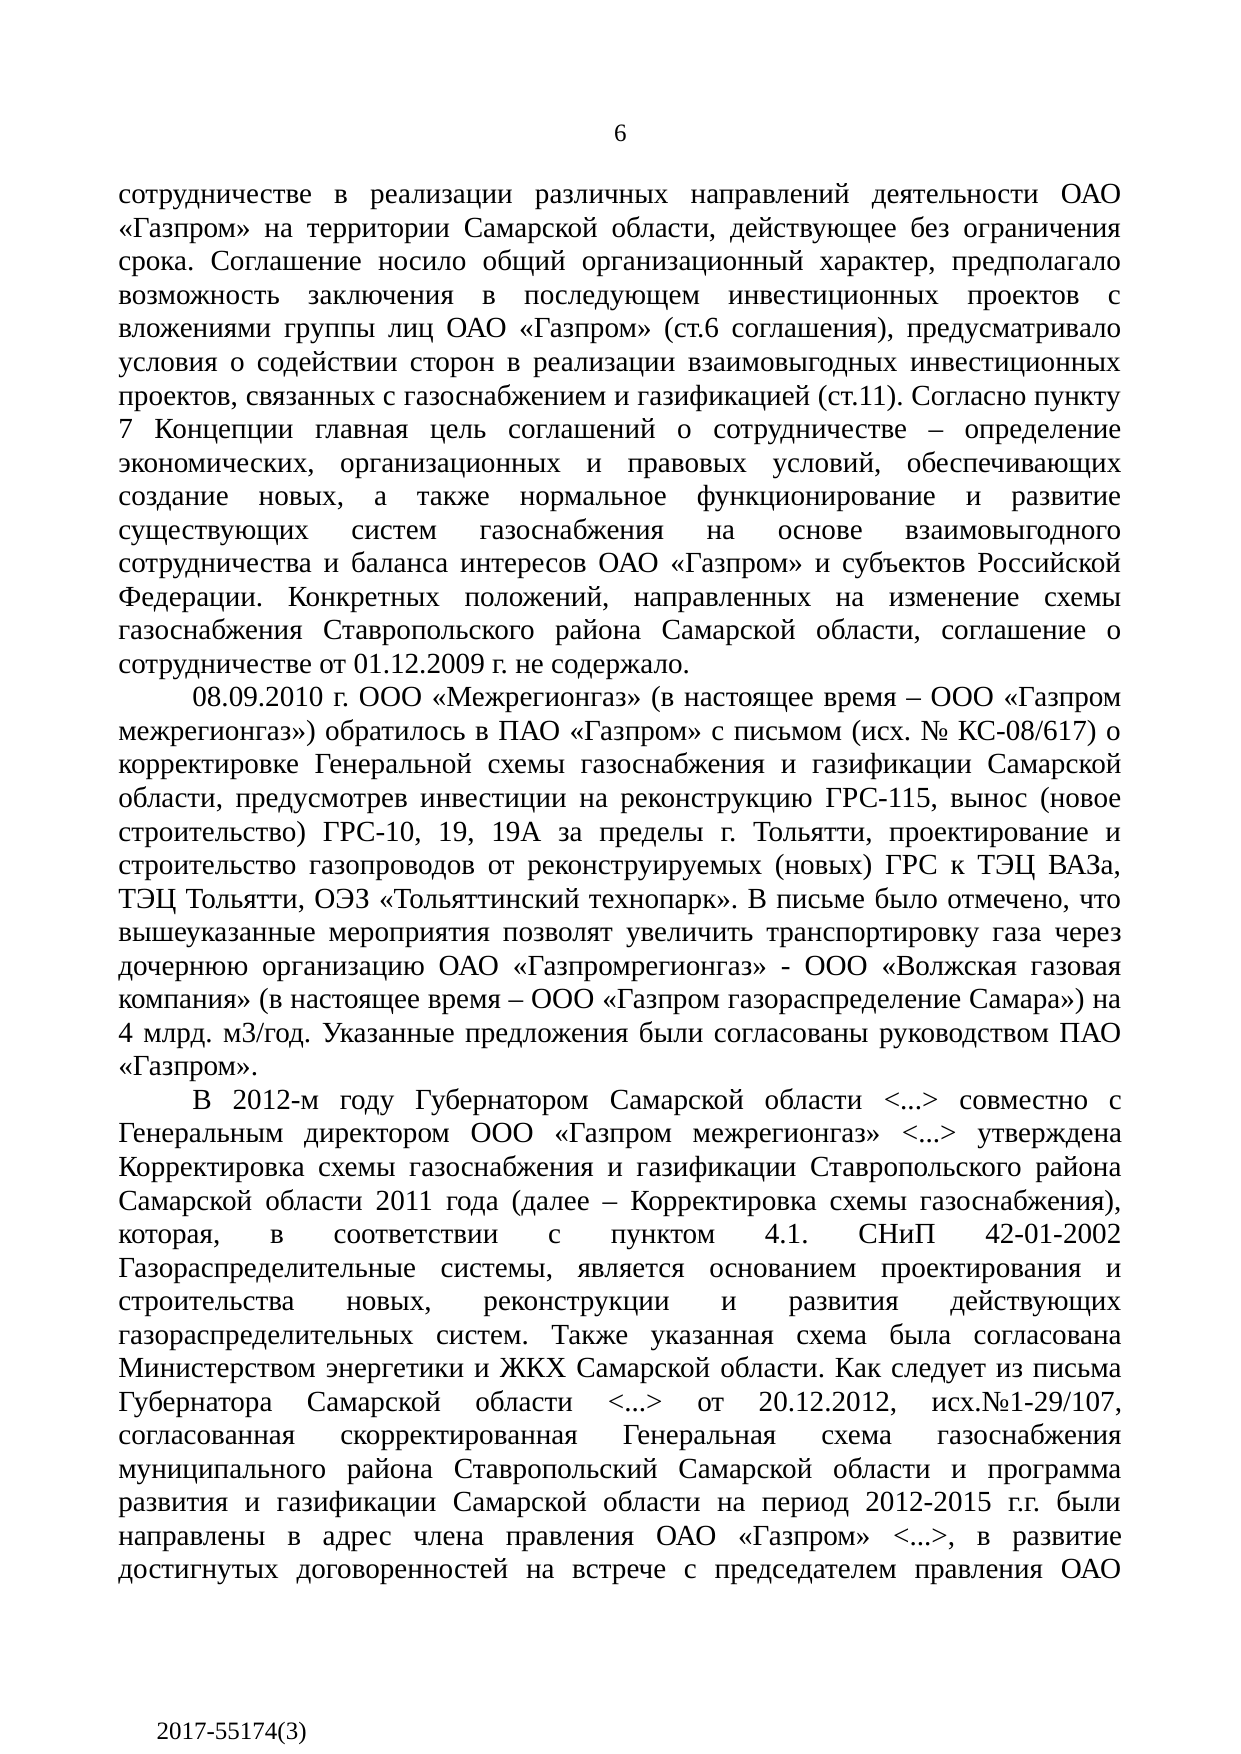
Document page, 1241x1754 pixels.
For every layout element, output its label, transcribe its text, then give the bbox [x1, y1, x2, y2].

text В 2012-м году Губернатором Самарской области <...> совместно с Генеральным директором ООО «Газпром межрегионгаз» <...> утверждена Корректировка схемы газоснабжения и газификации Ставропольского района Самарской области 2011 года (далее – Корректировка схемы газоснабжения), которая, в соответствии с пунктом 4.1. СНиП 42-01-2002 Газораспределительные системы, является основанием проектирования и строительства новых, реконструкции и развития действующих газораспределительных систем. Также указанная схема была согласована Министерством энергетики и ЖКХ Самарской области. Как следует из письма Губернатора Самарской области <...> от 20.12.2012, исх.№1-29/107, согласованная скорректированная Генеральная схема газоснабжения муниципального района Ставропольский Самарской области и программа развития и газификации Самарской области на период 2012-2015 г.г. были направлены в адрес члена правления ОАО «Газпром» <...>, в развитие достигнутых договоренностей на встрече с председателем правления ОАО [118, 1082, 1122, 1585]
text сотрудничестве в реализации различных направлений деятельности ОАО «Газпром» на территории Самарской области, действующее без ограничения срока. Соглашение носило общий организационный характер, предполагало возможность заключения в последующем инвестиционных проектов с вложениями группы лиц ОАО «Газпром» (ст.6 соглашения), предусматривало условия о содействии сторон в реализации взаимовыгодных инвестиционных проектов, связанных с газоснабжением и газификацией (ст.11). Согласно пункту 7 Концепции главная цель соглашений о сотрудничестве – определение экономических, организационных и правовых условий, обеспечивающих создание новых, а также нормальное функционирование и развитие существующих систем газоснабжения на основе взаимовыгодного сотрудничества и баланса интересов ОАО «Газпром» и субъектов Российской Федерации. Конкретных положений, направленных на изменение схемы газоснабжения Ставропольского района Самарской области, соглашение о сотрудничестве от 01.12.2009 г. не содержало. [118, 176, 1122, 679]
text 08.09.2010 г. ООО «Межрегионгаз» (в настоящее время – ООО «Газпром межрегионгаз») обратилось в ПАО «Газпром» с письмом (исх. № КС-08/617) о корректировке Генеральной схемы газоснабжения и газификации Самарской области, предусмотрев инвестиции на реконструкцию ГРС-115, вынос (новое строительство) ГРС-10, 19, 19А за пределы г. Тольятти, проектирование и строительство газопроводов от реконструируемых (новых) ГРС к ТЭЦ ВАЗа, ТЭЦ Тольятти, ОЭЗ «Тольяттинский технопарк». В письме было отмечено, что вышеуказанные мероприятия позволят увеличить транспортировку газа через дочернюю организацию ОАО «Газпромрегионгаз» - ООО «Волжская газовая компания» (в настоящее время – ООО «Газпром газораспределение Самара») на 4 млрд. м3/год. Указанные предложения были согласованы руководством ПАО «Газпром». [118, 679, 1122, 1082]
